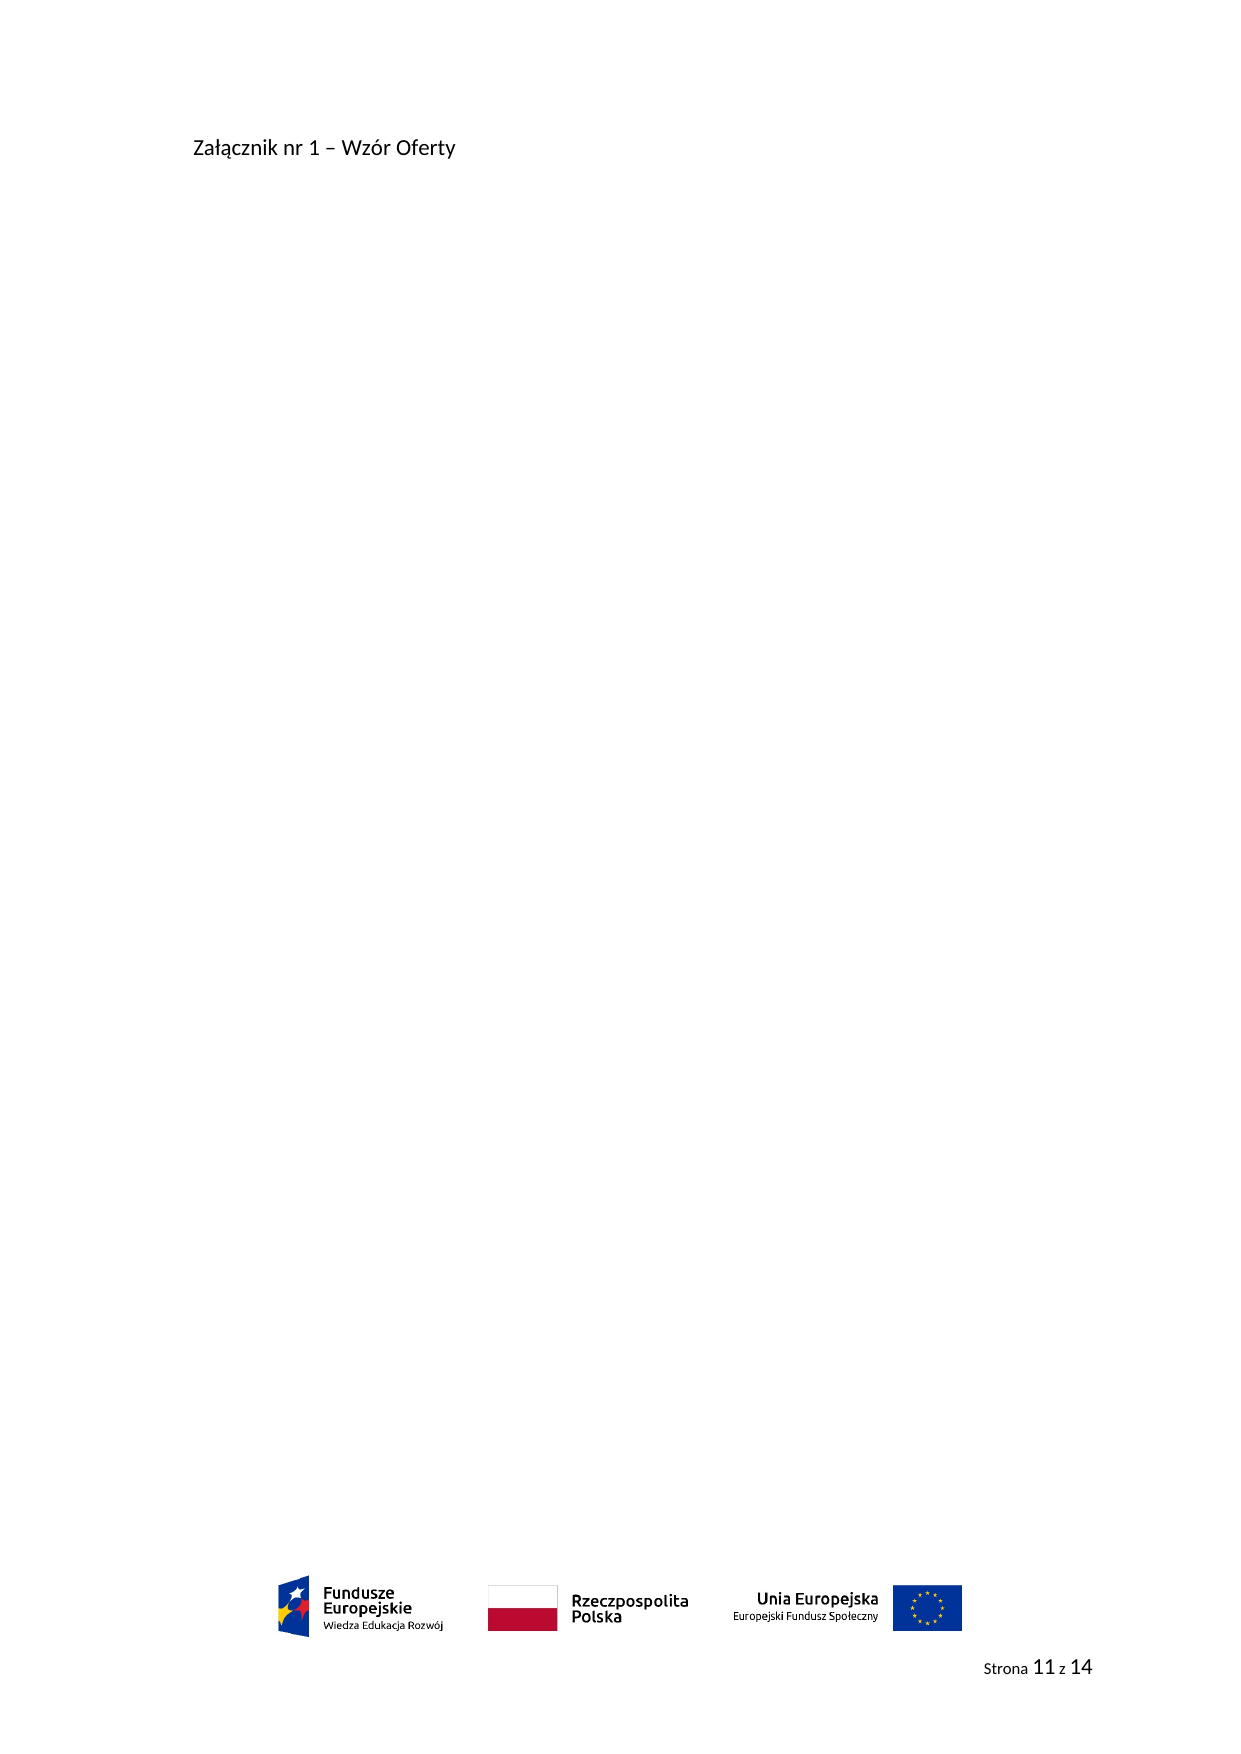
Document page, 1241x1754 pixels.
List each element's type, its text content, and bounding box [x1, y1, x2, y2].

list Załącznik nr 1 – Wzór Oferty [193, 133, 1092, 161]
picture [263, 1560, 977, 1652]
